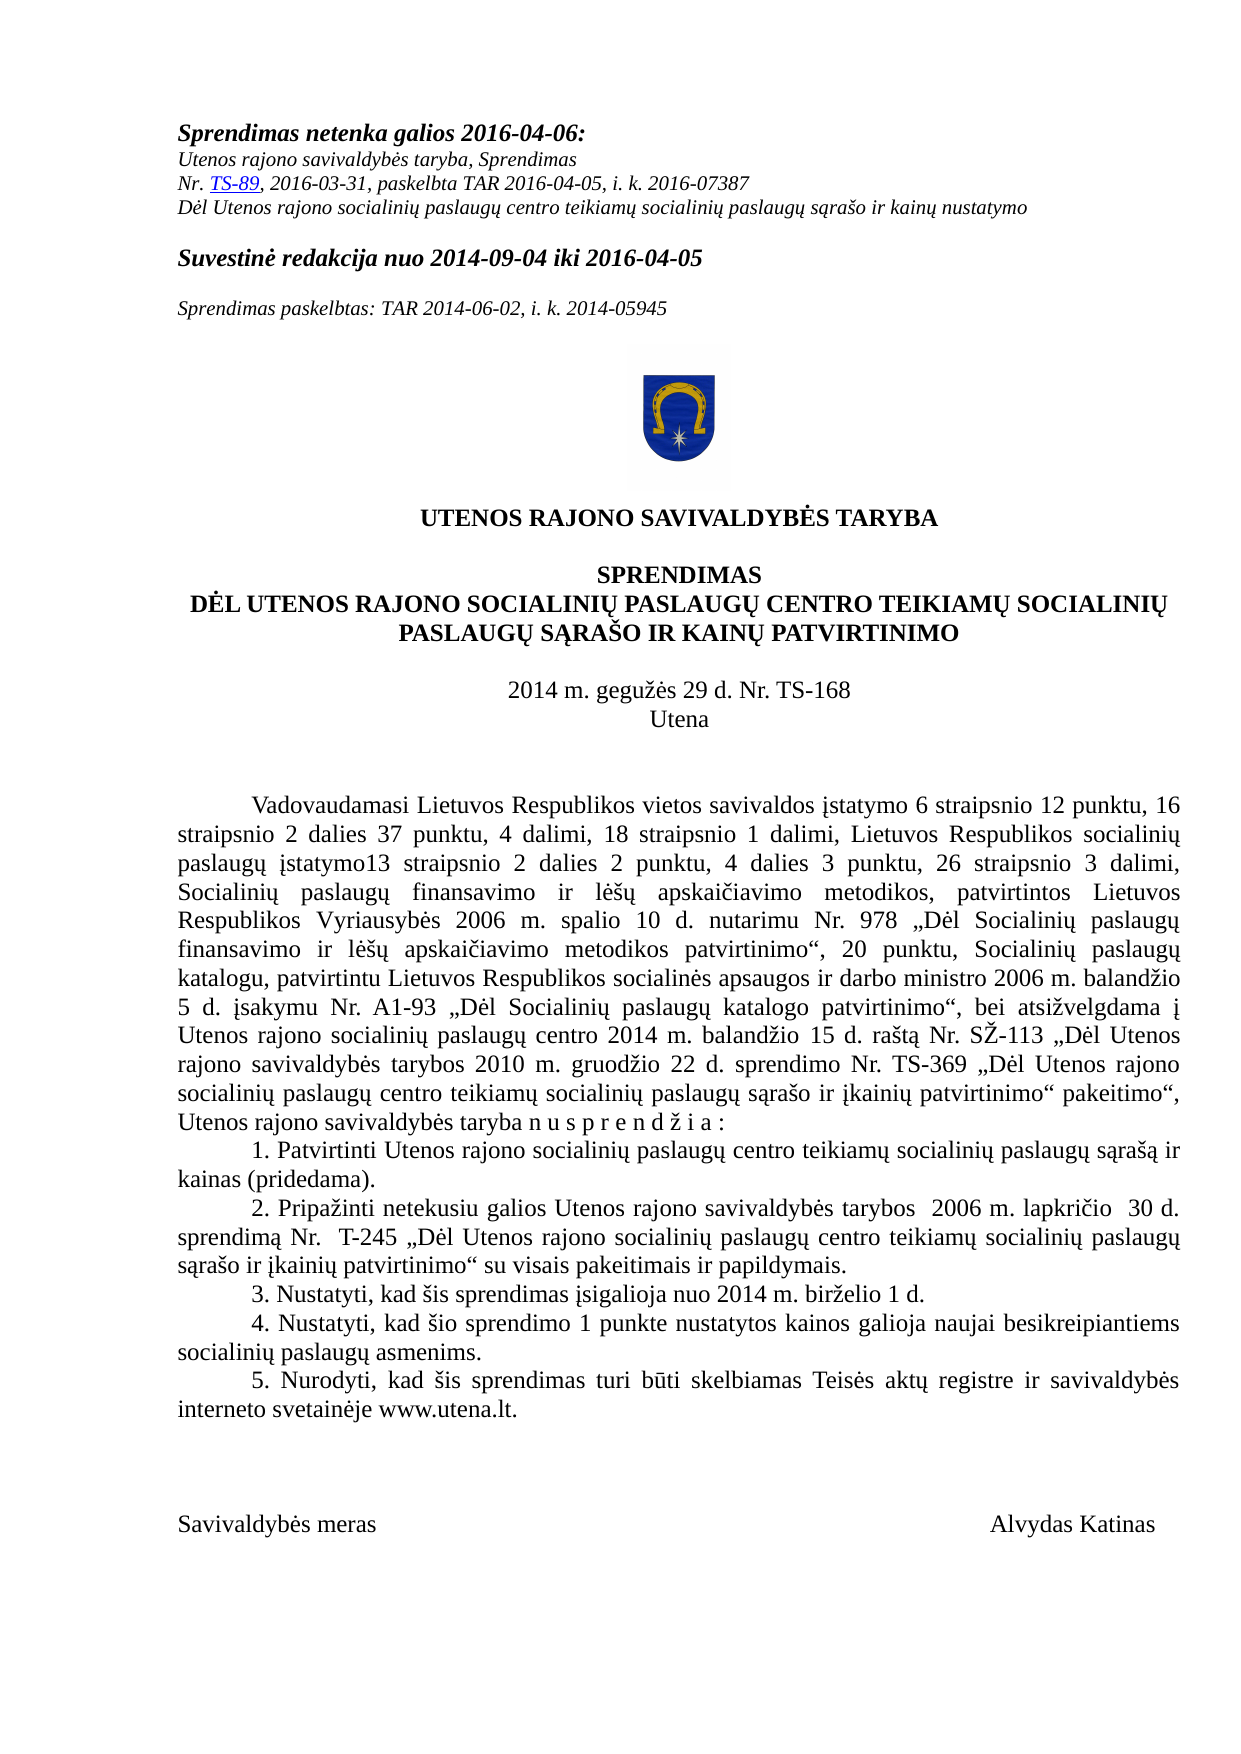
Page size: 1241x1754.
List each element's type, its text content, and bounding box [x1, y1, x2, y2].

text Nr. TS-89, 2016-03-31, paskelbta TAR 2016-04-05, i. k. 2016-07387 [177, 171, 1181, 195]
text 4. Nustatyti, kad šio sprendimo 1 punkte nustatytos kainos galioja naujai besikreipiantiems socialinių paslaugų asmenims. [177, 1308, 1181, 1365]
text 3. Nustatyti, kad šis sprendimas įsigalioja nuo 2014 m. birželio 1 d. [177, 1279, 1181, 1308]
text 5. Nurodyti, kad šis sprendimas turi būti skelbiamas Teisės aktų registre ir savivaldybės interneto svetainėje www.utena.lt. [177, 1365, 1181, 1423]
text DĖL UTENOS RAJONO SOCIALINIŲ PASLAUGŲ CENTRO TEIKIAMŲ SOCIALINIŲ PASLAUGŲ SĄRAŠO IR KAINŲ PATVIRTINIMO [177, 589, 1181, 647]
text Sprendimas paskelbtas: TAR 2014-06-02, i. k. 2014-05945 [177, 296, 1181, 320]
text Suvestinė redakcija nuo 2014-09-04 iki 2016-04-05 [177, 243, 1181, 272]
text UTENOS RAJONO SAVIVALDYBĖS TARYBA [177, 503, 1181, 532]
text 2014 m. gegužės 29 d. Nr. TS-168 [177, 675, 1181, 704]
text 2. Pripažinti netekusiu galios Utenos rajono savivaldybės tarybos 2006 m. lapkričio 30 d. sprendimą Nr. T-245 „Dėl Utenos rajono socialinių paslaugų centro teikiamų socialinių paslaugų sąrašo ir įkainių patvirtinimo“ su visais pakeitimais ir papildymais. [177, 1193, 1181, 1279]
text 1. Patvirtinti Utenos rajono socialinių paslaugų centro teikiamų socialinių paslaugų sąrašą ir kainas (pridedama). [177, 1135, 1181, 1193]
text Vadovaudamasi Lietuvos Respublikos vietos savivaldos įstatymo 6 straipsnio 12 punktu, 16 straipsnio 2 dalies 37 punktu, 4 dalimi, 18 straipsnio 1 dalimi, Lietuvos Respublikos socialinių paslaugų įstatymo13 straipsnio 2 dalies 2 punktu, 4 dalies 3 punktu, 26 straipsnio 3 dalimi, Socialinių paslaugų finansavimo ir lėšų apskaičiavimo metodikos, patvirtintos Lietuvos Respublikos vyriausybės 2006 m. spalio 10 d. nutarimu Nr. 978 „Dėl Socialinių paslaugų finansavimo ir lėšų apskaičiavimo metodikos patvirtinimo“, 20 punktu, Socialinių paslaugų katalogu, patvirtintu Lietuvos Respublikos socialinės apsaugos ir darbo ministro 2006 m. balandžio 5 d. įsakymu Nr. A1-93 „Dėl Socialinių paslaugų katalogo patvirtinimo“, bei atsižvelgdama į Utenos rajono socialinių paslaugų centro 2014 m. balandžio 15 d. raštą Nr. SŽ-113 „Dėl Utenos rajono savivaldybės tarybos 2010 m. gruodžio 22 d. sprendimo Nr. TS-369 „Dėl Utenos rajono socialinių paslaugų centro teikiamų socialinių paslaugų sąrašo ir įkainių patvirtinimo“ pakeitimo“, Utenos rajono savivaldybės taryba nusprendžia: [177, 790, 1181, 1135]
text Utenos rajono savivaldybės taryba, Sprendimas [177, 147, 1181, 171]
text Savivaldybės meras Alvydas Katinas [177, 1509, 1181, 1538]
text Dėl Utenos rajono socialinių paslaugų centro teikiamų socialinių paslaugų sąrašo ir kainų nustatymo [177, 195, 1181, 219]
text SPRENDIMAS [177, 560, 1181, 589]
text Sprendimas netenka galios 2016-04-06: [177, 118, 1181, 147]
text Utena [177, 704, 1181, 733]
